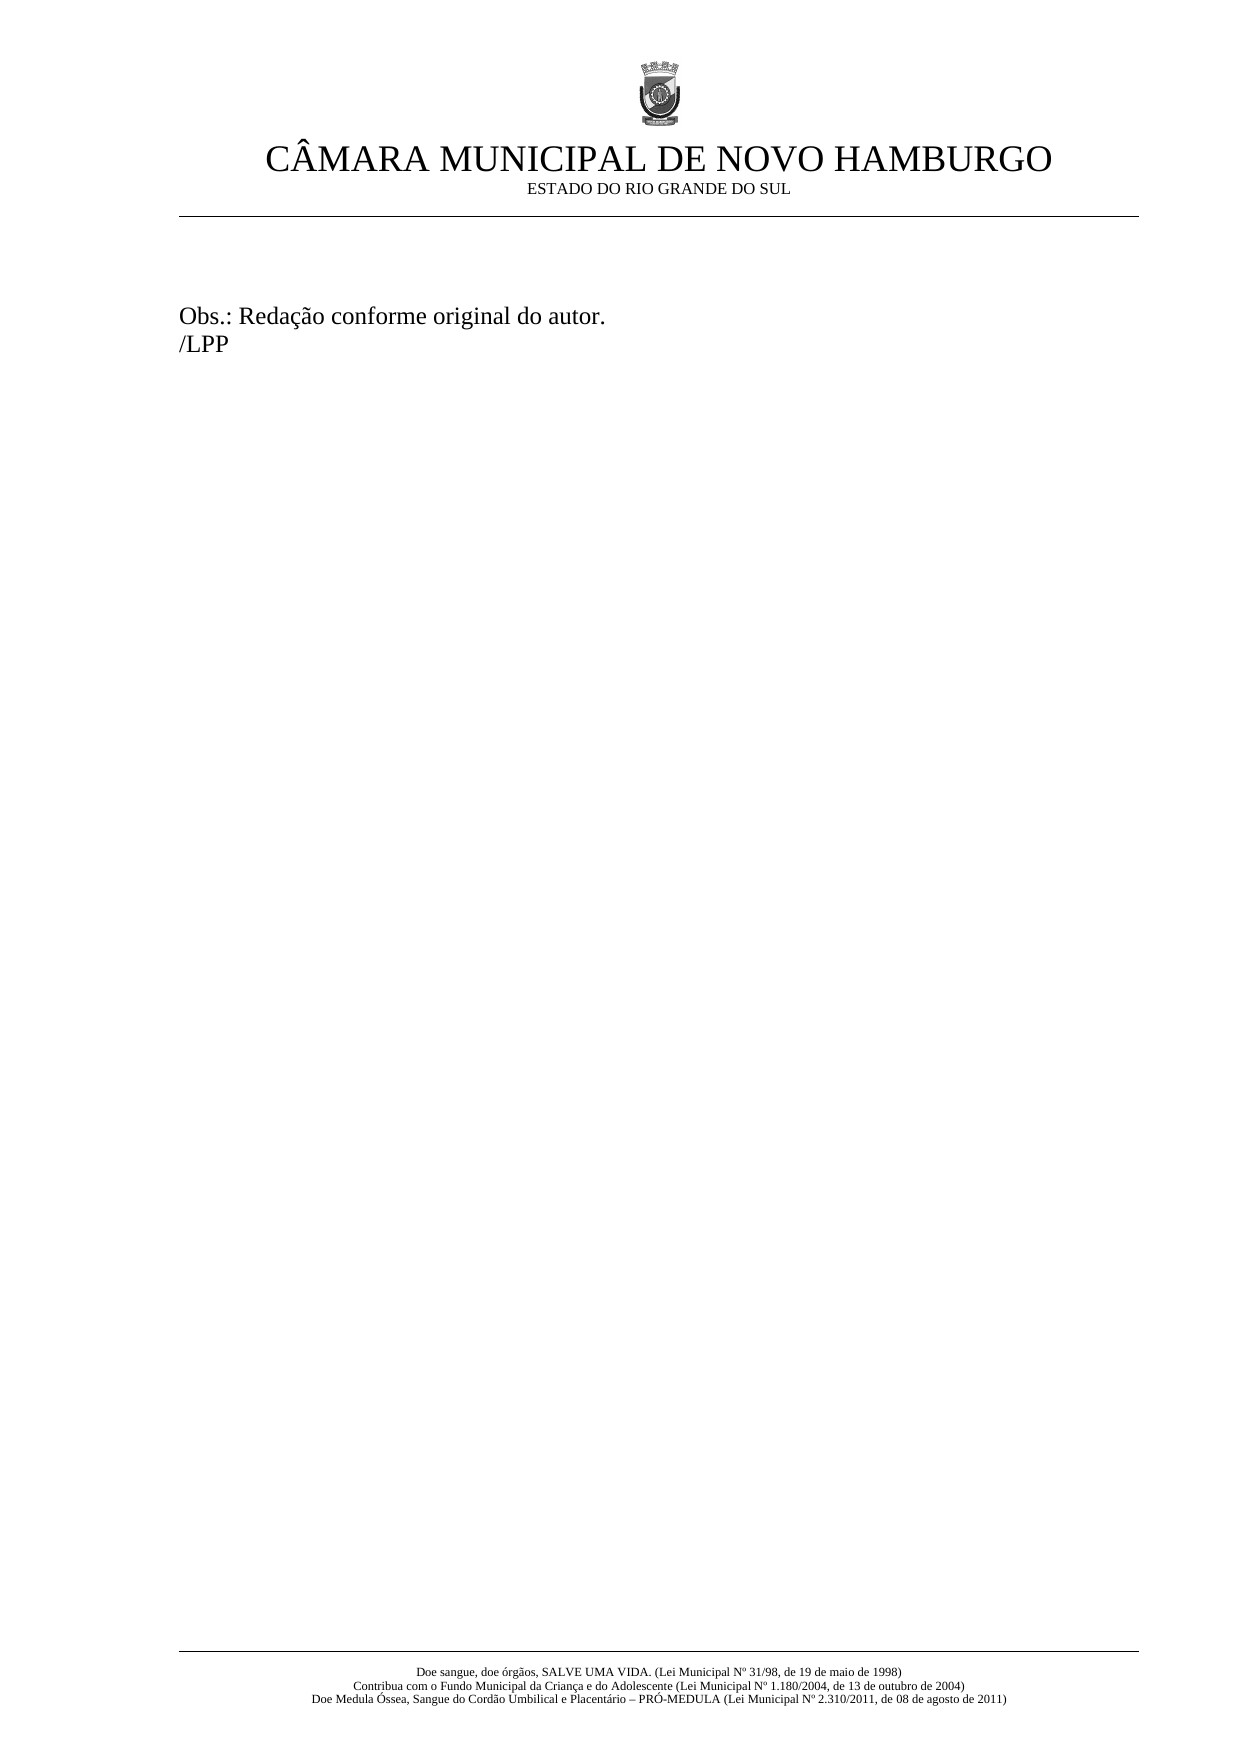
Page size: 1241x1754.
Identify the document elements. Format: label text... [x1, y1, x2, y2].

text Obs.: Redação conforme original do autor. [179, 302, 1139, 330]
text /LPP [179, 330, 1139, 358]
